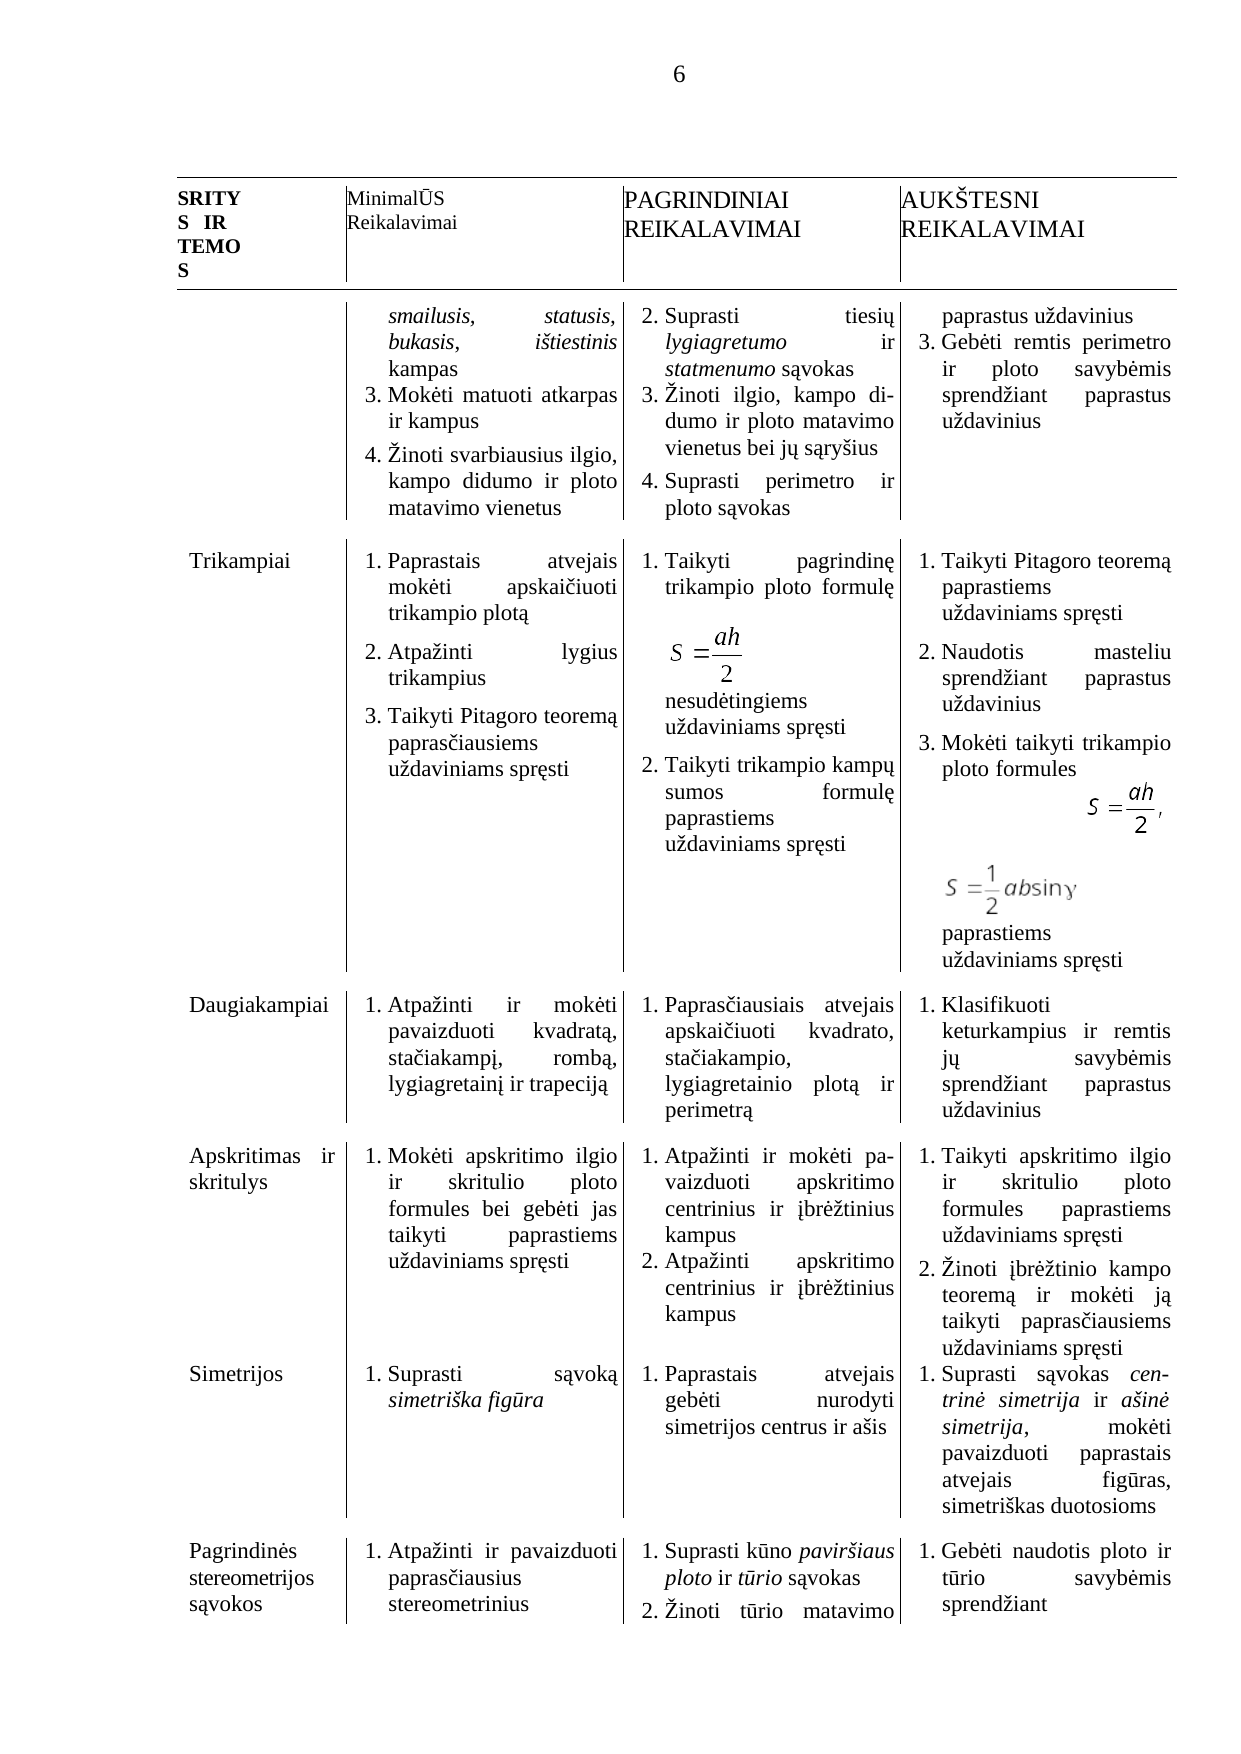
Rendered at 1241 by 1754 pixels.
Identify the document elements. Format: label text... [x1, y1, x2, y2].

table_cell [900, 972, 1177, 991]
table_cell [1177, 1142, 1182, 1195]
table_cell [1177, 302, 1182, 520]
table_cell MinimalŪS Reikalavimai [347, 186, 623, 282]
table_header [624, 178, 900, 186]
table_cell [1177, 289, 1182, 302]
table_cell 1. Paprastais atvejais gebėti nurodyti simetrijos centrus ir ašis [624, 1360, 900, 1518]
table_cell pagrindiniAI reikalavimai [624, 186, 900, 282]
table_cell [1177, 539, 1182, 972]
table_cell 1. Atpažinti ir mokėti pavaizduoti kvadratą, stačiakampį, rombą, lygiagretainį ir trapeciją [347, 991, 623, 1123]
table_header [347, 178, 623, 186]
table_cell [900, 520, 1177, 539]
table_cell [624, 972, 900, 991]
table_cell [900, 282, 1177, 289]
table_cell [347, 520, 623, 539]
table_cell 1. Paprastais atvejais mokėti apskaičiuoti trikampio plotą 2. Atpažinti lygius trikampius 3. Taikyti Pitagoro teoremą paprasčiausiems uždaviniams spręsti [347, 539, 623, 972]
table_cell Apskritimas ir skritulys [177, 1142, 346, 1195]
table_cell 1. Gebėti naudotis ploto ir tūrio savybėmis sprendžiant [901, 1538, 1177, 1624]
table_cell [177, 1195, 346, 1360]
table_cell [347, 1518, 623, 1537]
table_cell [177, 290, 1177, 302]
table_header [177, 178, 347, 186]
table_cell [347, 1123, 623, 1142]
table_cell 1. Mokėti apskritimo ilgio ir skritulio ploto formules bei gebėti jas taikyti paprastiems uždaviniams spręsti [347, 1142, 623, 1360]
table_cell [1177, 972, 1182, 991]
table_cell [1177, 186, 1182, 282]
table_cell [1177, 1360, 1182, 1518]
table_cell [624, 520, 900, 539]
table_cell [624, 282, 900, 289]
table_cell Pagrindinės stereometrijos sąvokos [177, 1538, 346, 1624]
table_cell 1. Atpažinti ir mokėti pa-vaizduoti apskritimo centrinius ir įbrėžtinius kampus 2. Atpažinti apskritimo centrinius ir įbrėžtinius kampus [624, 1142, 900, 1360]
table_cell 1. Suprasti kūno paviršiaus ploto ir tūrio sąvokas 2. Žinoti tūrio matavimo [624, 1538, 900, 1624]
table_cell smailusis, statusis, bukasis, ištiestinis kampas 3. Mokėti matuoti atkarpas ir kampus 4. Žinoti svarbiausius ilgio, kampo didumo ir ploto matavimo vienetus [347, 302, 623, 520]
table_cell 1. Taikyti pagrindinę trikampio ploto formulę nesudėtingiems uždaviniams spręsti 2. Taikyti trikampio kampų sumos formulę paprastiems uždaviniams spręsti [624, 539, 900, 972]
table_cell [1177, 991, 1182, 1123]
table_cell Trikampiai [177, 539, 346, 972]
table_cell 1. Klasifikuoti keturkampius ir remtis jų savybėmis sprendžiant paprastus uždavinius [901, 991, 1177, 1123]
table_cell 1. Taikyti Pitagoro teoremą paprastiems uždaviniams spręsti 2. Naudotis masteliu sprendžiant paprastus uždavinius 3. Mokėti taikyti trikampio ploto formules paprastiems uždaviniams spręsti [901, 539, 1177, 972]
table_cell [177, 282, 347, 289]
table_cell Simetrijos [177, 1360, 346, 1518]
table_cell [900, 1123, 1177, 1142]
table_cell 2. Suprasti tiesių lygiagretumo ir statmenumo sąvokas 3. Žinoti ilgio, kampo di-dumo ir ploto matavimo vienetus bei jų sąryšius 4. Suprasti perimetro ir ploto sąvokas [624, 302, 900, 520]
table_cell 1. Taikyti apskritimo ilgio ir skritulio ploto formules paprastiems uždaviniams spręsti 2. Žinoti įbrėžtinio kampo teoremą ir mokėti ją taikyti paprasčiausiems uždaviniams spręsti [901, 1142, 1177, 1360]
table_cell [347, 972, 623, 991]
table_cell Daugiakampiai [177, 991, 346, 1123]
table_cell [1177, 1538, 1182, 1624]
table_cell Aukštesni reikalavimai [901, 186, 1177, 282]
table_cell 1. Suprasti sąvokas cen-trinė simetrija ir ašinė simetrija, mokėti pavaizduoti paprastais atvejais figūras, simetriškas duotosioms [901, 1360, 1177, 1518]
table_cell [177, 302, 346, 520]
table_cell 1. Paprasčiausiais atvejais apskaičiuoti kvadrato, stačiakampio, lygiagretainio plotą ir perimetrą [624, 991, 900, 1123]
table_cell [177, 520, 347, 539]
table_cell [624, 1518, 900, 1537]
table_header [900, 178, 1177, 186]
table_cell [624, 1123, 900, 1142]
table_cell [177, 972, 347, 991]
table_cell [1177, 1518, 1182, 1537]
table_cell [1177, 520, 1182, 539]
table_cell [177, 1518, 347, 1537]
table_cell [1177, 1123, 1182, 1142]
table_cell paprastus uždavinius 3. Gebėti remtis perimetro ir ploto savybėmis sprendžiant paprastus uždavinius [901, 302, 1177, 520]
table_cell [1177, 1195, 1182, 1360]
table_header [1177, 177, 1182, 186]
table_cell [347, 282, 623, 289]
table_cell [177, 1123, 347, 1142]
table_cell sritys ir temos [177, 186, 346, 282]
table_cell 1. Suprasti sąvoką simetriška figūra [347, 1360, 623, 1518]
table_cell 1. Atpažinti ir pavaizduoti paprasčiausius stereometrinius [347, 1538, 623, 1624]
table_cell [900, 1518, 1177, 1537]
